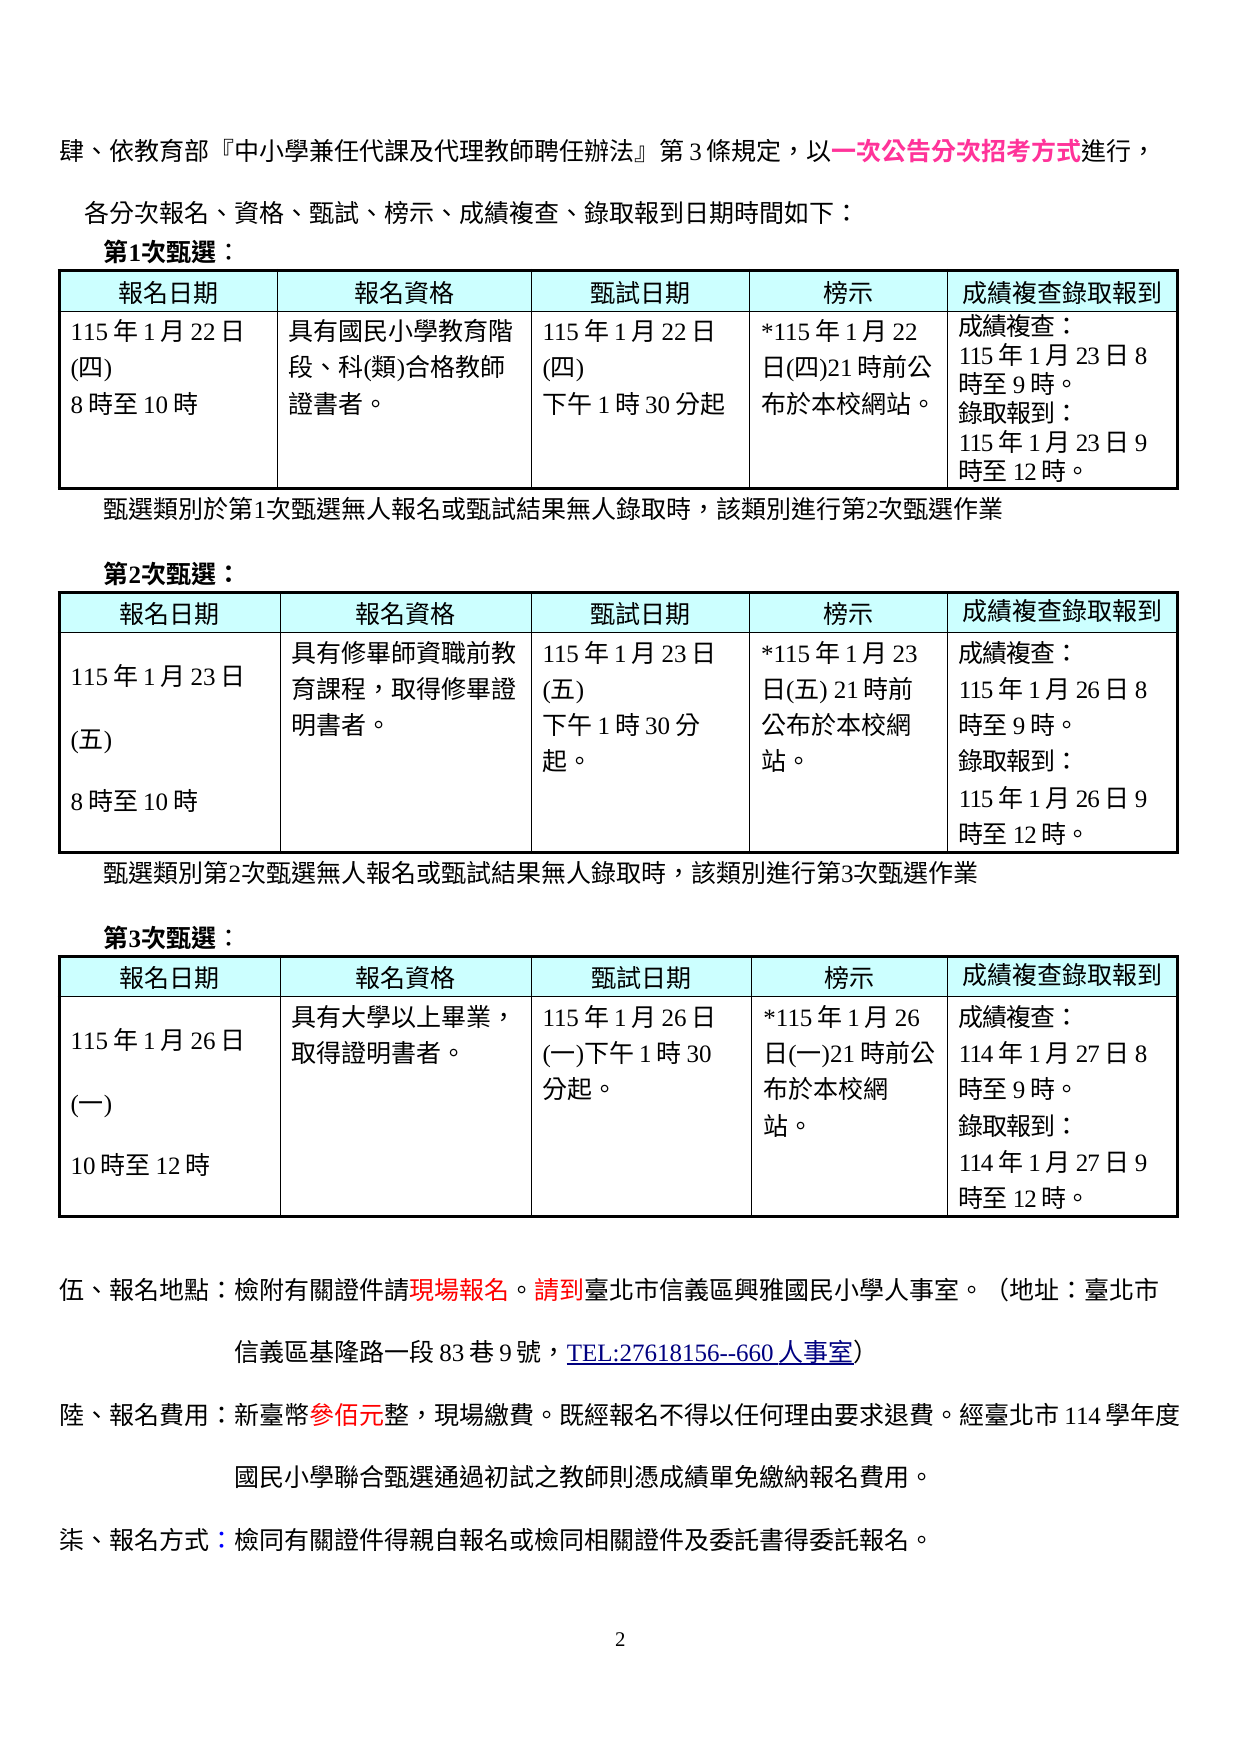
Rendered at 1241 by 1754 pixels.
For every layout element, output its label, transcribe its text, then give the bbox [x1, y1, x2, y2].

table_cell *115年1月22日(四)21時前公布於本校網站。 [750, 312, 947, 487]
text 柒、報名方式：檢同有關證件得親自報名或檢同相關證件及委託書得委託報名。 [59, 1497, 1181, 1559]
table_header 榜示 [752, 958, 947, 996]
text 肆、依教育部『中小學兼任代課及代理教師聘任辦法』第3條規定，以一次公告分次招考方式進行，各分次報名、資格、甄試、榜示、成績複查、錄取報到日期時間如下： [59, 108, 1181, 233]
text 伍、報名地點：檢附有關證件請現場報名。請到臺北市信義區興雅國民小學人事室。（地址：臺北市信義區基隆路一段83巷9號，TEL:27618156--660人事室） [59, 1247, 1181, 1372]
table_cell 成績複查： 115年1月26日8時至9時。 錄取報到： 115年1月26日9時至12時。 [948, 633, 1176, 851]
table_cell 115年1月22日(四) 下午1時30分起 [532, 312, 749, 487]
table_header 成績複查錄取報到 [948, 594, 1176, 632]
table_header 成績複查錄取報到 [948, 958, 1176, 996]
table_cell *115年1月26日(一)21時前公布於本校網站。 [752, 997, 947, 1215]
table_cell 成績複查： 114年1月27日8時至9時。 錄取報到： 114年1月27日9時至12時。 [948, 997, 1176, 1215]
table_header 報名資格 [281, 958, 531, 996]
table_cell 具有國民小學教育階段、科(類)合格教師證書者。 [278, 312, 531, 487]
text 第3次甄選： [103, 919, 1181, 955]
table_cell 具有修畢師資職前教育課程，取得修畢證明書者。 [281, 633, 531, 851]
text 甄選類別於第1次甄選無人報名或甄試結果無人錄取時，該類別進行第2次甄選作業 [103, 490, 1181, 526]
table_cell 115年1月26日(一)下午1時30分起。 [532, 997, 751, 1215]
table_cell 115年1月26日(一) 10時至12時 [61, 997, 280, 1215]
table_header 榜示 [750, 272, 947, 311]
table_cell 115年1月23日(五) 8時至10時 [61, 633, 280, 851]
table_header 報名資格 [281, 594, 531, 632]
table_cell 具有大學以上畢業，取得證明書者。 [281, 997, 531, 1215]
table_header 甄試日期 [532, 958, 751, 996]
text 第2次甄選： [103, 555, 1181, 591]
table_header 報名日期 [61, 594, 280, 632]
text 陸、報名費用：新臺幣參佰元整，現場繳費。既經報名不得以任何理由要求退費。經臺北市114學年度國民小學聯合甄選通過初試之教師則憑成績單免繳納報名費用。 [59, 1372, 1181, 1497]
table_cell 成績複查： 115年1月23日8時至9時。 錄取報到： 115年1月23日9時至12時。 [948, 312, 1176, 487]
table_header 成績複查錄取報到 [948, 272, 1176, 311]
table_header 甄試日期 [532, 594, 749, 632]
table_cell *115年1月23日(五) 21時前公布於本校網站。 [750, 633, 947, 851]
text 第1次甄選： [103, 233, 1181, 269]
table_header 甄試日期 [532, 272, 749, 311]
table_header 報名日期 [61, 272, 277, 311]
table_header 榜示 [750, 594, 947, 632]
text 甄選類別第2次甄選無人報名或甄試結果無人錄取時，該類別進行第3次甄選作業 [103, 854, 1181, 890]
table_cell 115年1月22日(四) 8時至10時 [61, 312, 277, 487]
table_header 報名資格 [278, 272, 531, 311]
table_header 報名日期 [61, 958, 280, 996]
table_cell 115年1月23日(五) 下午1時30分起。 [532, 633, 749, 851]
